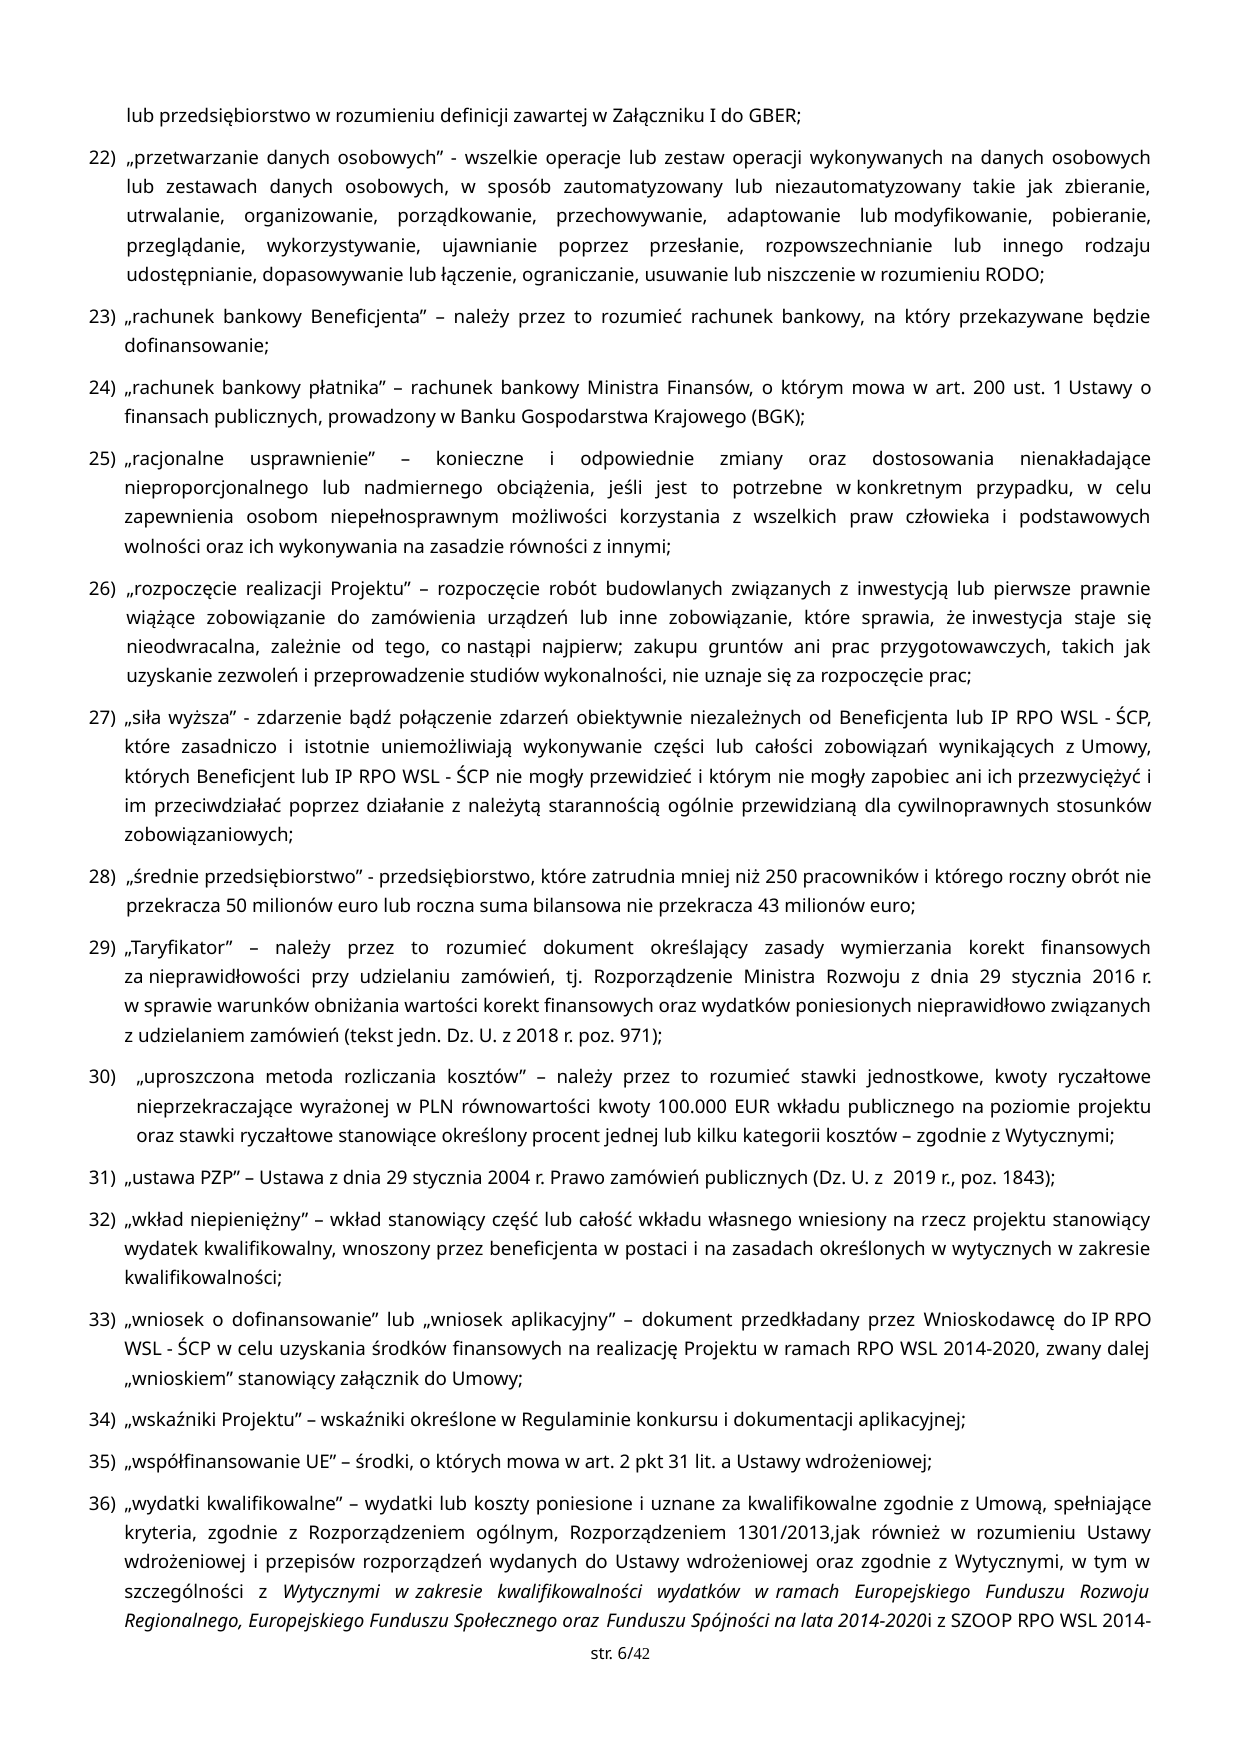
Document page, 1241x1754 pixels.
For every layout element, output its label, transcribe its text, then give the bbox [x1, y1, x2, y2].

list „wydatki kwalifikowalne” – wydatki lub koszty poniesione i uznane za kwalifikowalne zgodnie z Umową, spełniające kryteria, zgodnie z Rozporządzeniem ogólnym, Rozporządzeniem 1301/2013,jak również w rozumieniu Ustawy wdrożeniowej i przepisów rozporządzeń wydanych do Ustawy wdrożeniowej oraz zgodnie z Wytycznymi, w tym w szczególności z Wytycznymi w zakresie kwalifikowalności wydatków w ramach Europejskiego Funduszu Rozwoju Regionalnego, Europejskiego Funduszu Społecznego oraz Funduszu Spójności na lata 2014-2020i z SZOOP RPO WSL 2014- [89, 1490, 1152, 1633]
list „racjonalne usprawnienie” – konieczne i odpowiednie zmiany oraz dostosowania nienakładające nieproporcjonalnego lub nadmiernego obciążenia, jeśli jest to potrzebne w konkretnym przypadku, w celu zapewnienia osobom niepełnosprawnym możliwości korzystania z wszelkich praw człowieka i podstawowych wolności oraz ich wykonywania na zasadzie równości z innymi; [89, 445, 1152, 558]
list „wkład niepieniężny” – wkład stanowiący część lub całość wkładu własnego wniesiony na rzecz projektu stanowiący wydatek kwalifikowalny, wnoszony przez beneficjenta w postaci i na zasadach określonych w wytycznych w zakresie kwalifikowalności; [89, 1206, 1152, 1290]
list „rozpoczęcie realizacji Projektu” – rozpoczęcie robót budowlanych związanych z inwestycją lub pierwsze prawnie wiążące zobowiązanie do zamówienia urządzeń lub inne zobowiązanie, które sprawia, że inwestycja staje się nieodwracalna, zależnie od tego, co nastąpi najpierw; zakupu gruntów ani prac przygotowawczych, takich jak uzyskanie zezwoleń i przeprowadzenie studiów wykonalności, nie uznaje się za rozpoczęcie prac; [89, 575, 1152, 688]
list „wniosek o dofinansowanie” lub „wniosek aplikacyjny” – dokument przedkładany przez Wnioskodawcę do IP RPO WSL - ŚCP w celu uzyskania środków finansowych na realizację Projektu w ramach RPO WSL 2014-2020, zwany dalej „wnioskiem” stanowiący załącznik do Umowy; [89, 1306, 1152, 1390]
list „współfinansowanie UE” – środki, o których mowa w art. 2 pkt 31 lit. a Ustawy wdrożeniowej; [89, 1448, 1152, 1474]
list lub przedsiębiorstwo w rozumieniu definicji zawartej w Załączniku I do GBER; [89, 102, 1152, 128]
list „rachunek bankowy Beneficjenta” – należy przez to rozumieć rachunek bankowy, na który przekazywane będzie dofinansowanie; [89, 303, 1152, 358]
list „ustawa PZP” – Ustawa z dnia 29 stycznia 2004 r. Prawo zamówień publicznych (Dz. U. z 2019 r., poz. 1843); [89, 1164, 1152, 1190]
list „średnie przedsiębiorstwo” - przedsiębiorstwo, które zatrudnia mniej niż 250 pracowników i którego roczny obrót nie przekracza 50 milionów euro lub roczna suma bilansowa nie przekracza 43 milionów euro; [89, 863, 1152, 918]
list „przetwarzanie danych osobowych” - wszelkie operacje lub zestaw operacji wykonywanych na danych osobowych lub zestawach danych osobowych, w sposób zautomatyzowany lub niezautomatyzowany takie jak zbieranie, utrwalanie, organizowanie, porządkowanie, przechowywanie, adaptowanie lub modyfikowanie, pobieranie, przeglądanie, wykorzystywanie, ujawnianie poprzez przesłanie, rozpowszechnianie lub innego rodzaju udostępnianie, dopasowywanie lub łączenie, ograniczanie, usuwanie lub niszczenie w rozumieniu RODO; [89, 144, 1152, 287]
list „uproszczona metoda rozliczania kosztów” – należy przez to rozumieć stawki jednostkowe, kwoty ryczałtowe nieprzekraczające wyrażonej w PLN równowartości kwoty 100.000 EUR wkładu publicznego na poziomie projektu oraz stawki ryczałtowe stanowiące określony procent jednej lub kilku kategorii kosztów – zgodnie z Wytycznymi; [89, 1064, 1152, 1148]
list „rachunek bankowy płatnika” – rachunek bankowy Ministra Finansów, o którym mowa w art. 200 ust. 1 Ustawy o finansach publicznych, prowadzony w Banku Gospodarstwa Krajowego (BGK); [89, 374, 1152, 429]
list „Taryfikator” – należy przez to rozumieć dokument określający zasady wymierzania korekt finansowych za nieprawidłowości przy udzielaniu zamówień, tj. Rozporządzenie Ministra Rozwoju z dnia 29 stycznia 2016 r. w sprawie warunków obniżania wartości korekt finansowych oraz wydatków poniesionych nieprawidłowo związanych z udzielaniem zamówień (tekst jedn. Dz. U. z 2018 r. poz. 971); [89, 934, 1152, 1048]
list „siła wyższa” - zdarzenie bądź połączenie zdarzeń obiektywnie niezależnych od Beneficjenta lub IP RPO WSL - ŚCP, które zasadniczo i istotnie uniemożliwiają wykonywanie części lub całości zobowiązań wynikających z Umowy, których Beneficjent lub IP RPO WSL - ŚCP nie mogły przewidzieć i którym nie mogły zapobiec ani ich przezwyciężyć i im przeciwdziałać poprzez działanie z należytą starannością ogólnie przewidzianą dla cywilnoprawnych stosunków zobowiązaniowych; [89, 704, 1152, 847]
list „wskaźniki Projektu” – wskaźniki określone w Regulaminie konkursu i dokumentacji aplikacyjnej; [89, 1407, 1152, 1432]
